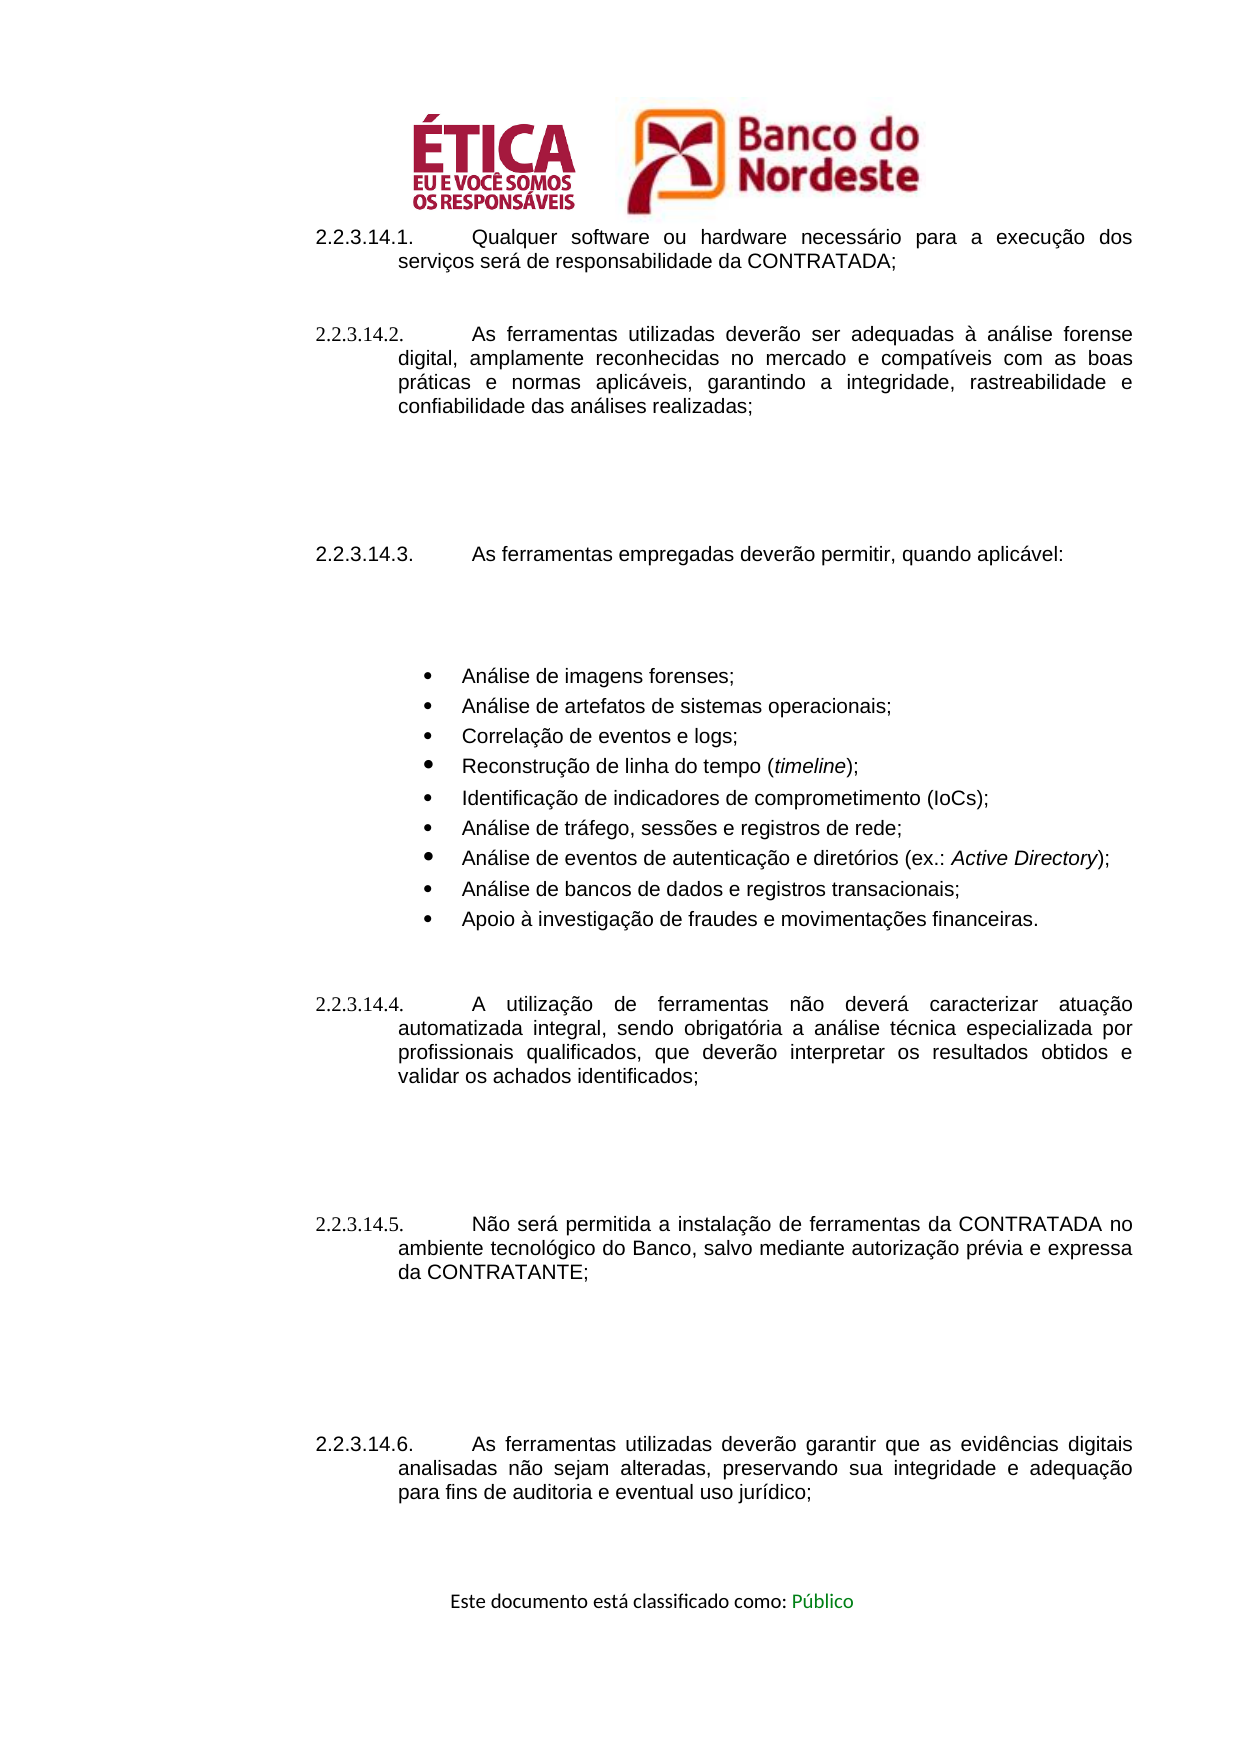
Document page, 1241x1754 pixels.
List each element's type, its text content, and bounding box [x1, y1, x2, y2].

list Identificação de indicadores de comprometimento (IoCs); [424, 786, 1134, 809]
list A utilização de ferramentas não deverá caracterizar atuação automatizada integral, sendo obrigatória a análise técnica especializada por profissionais qualificados, que deverão interpretar os resultados obtidos e validar os achados identificados; [315, 992, 1134, 1088]
list Reconstrução de linha do tempo (timeline); [424, 754, 1134, 779]
list Qualquer software ou hardware necessário para a execução dos serviços será de responsabilidade da CONTRATADA; [315, 224, 1134, 272]
list Análise de imagens forenses; [424, 664, 1134, 688]
list Correlação de eventos e logs; [424, 724, 1134, 748]
list As ferramentas utilizadas deverão ser adequadas à análise forense digital, amplamente reconhecidas no mercado e compatíveis com as boas práticas e normas aplicáveis, garantindo a integridade, rastreabilidade e confiabilidade das análises realizadas; [315, 321, 1134, 417]
list As ferramentas utilizadas deverão garantir que as evidências digitais analisadas não sejam alteradas, preservando sua integridade e adequação para fins de auditoria e eventual uso jurídico; [315, 1432, 1134, 1503]
list Análise de eventos de autenticação e diretórios (ex.: Active Directory); [424, 846, 1134, 871]
list Análise de artefatos de sistemas operacionais; [424, 694, 1134, 718]
list Não será permitida a instalação de ferramentas da CONTRATADA no ambiente tecnológico do Banco, salvo mediante autorização prévia e expressa da CONTRATANTE; [315, 1212, 1134, 1284]
list Análise de bancos de dados e registros transacionais; [424, 877, 1134, 901]
list As ferramentas empregadas deverão permitir, quando aplicável: [315, 541, 1134, 565]
list Apoio à investigação de fraudes e movimentações financeiras. [424, 907, 1134, 931]
list Análise de tráfego, sessões e registros de rede; [424, 816, 1134, 839]
